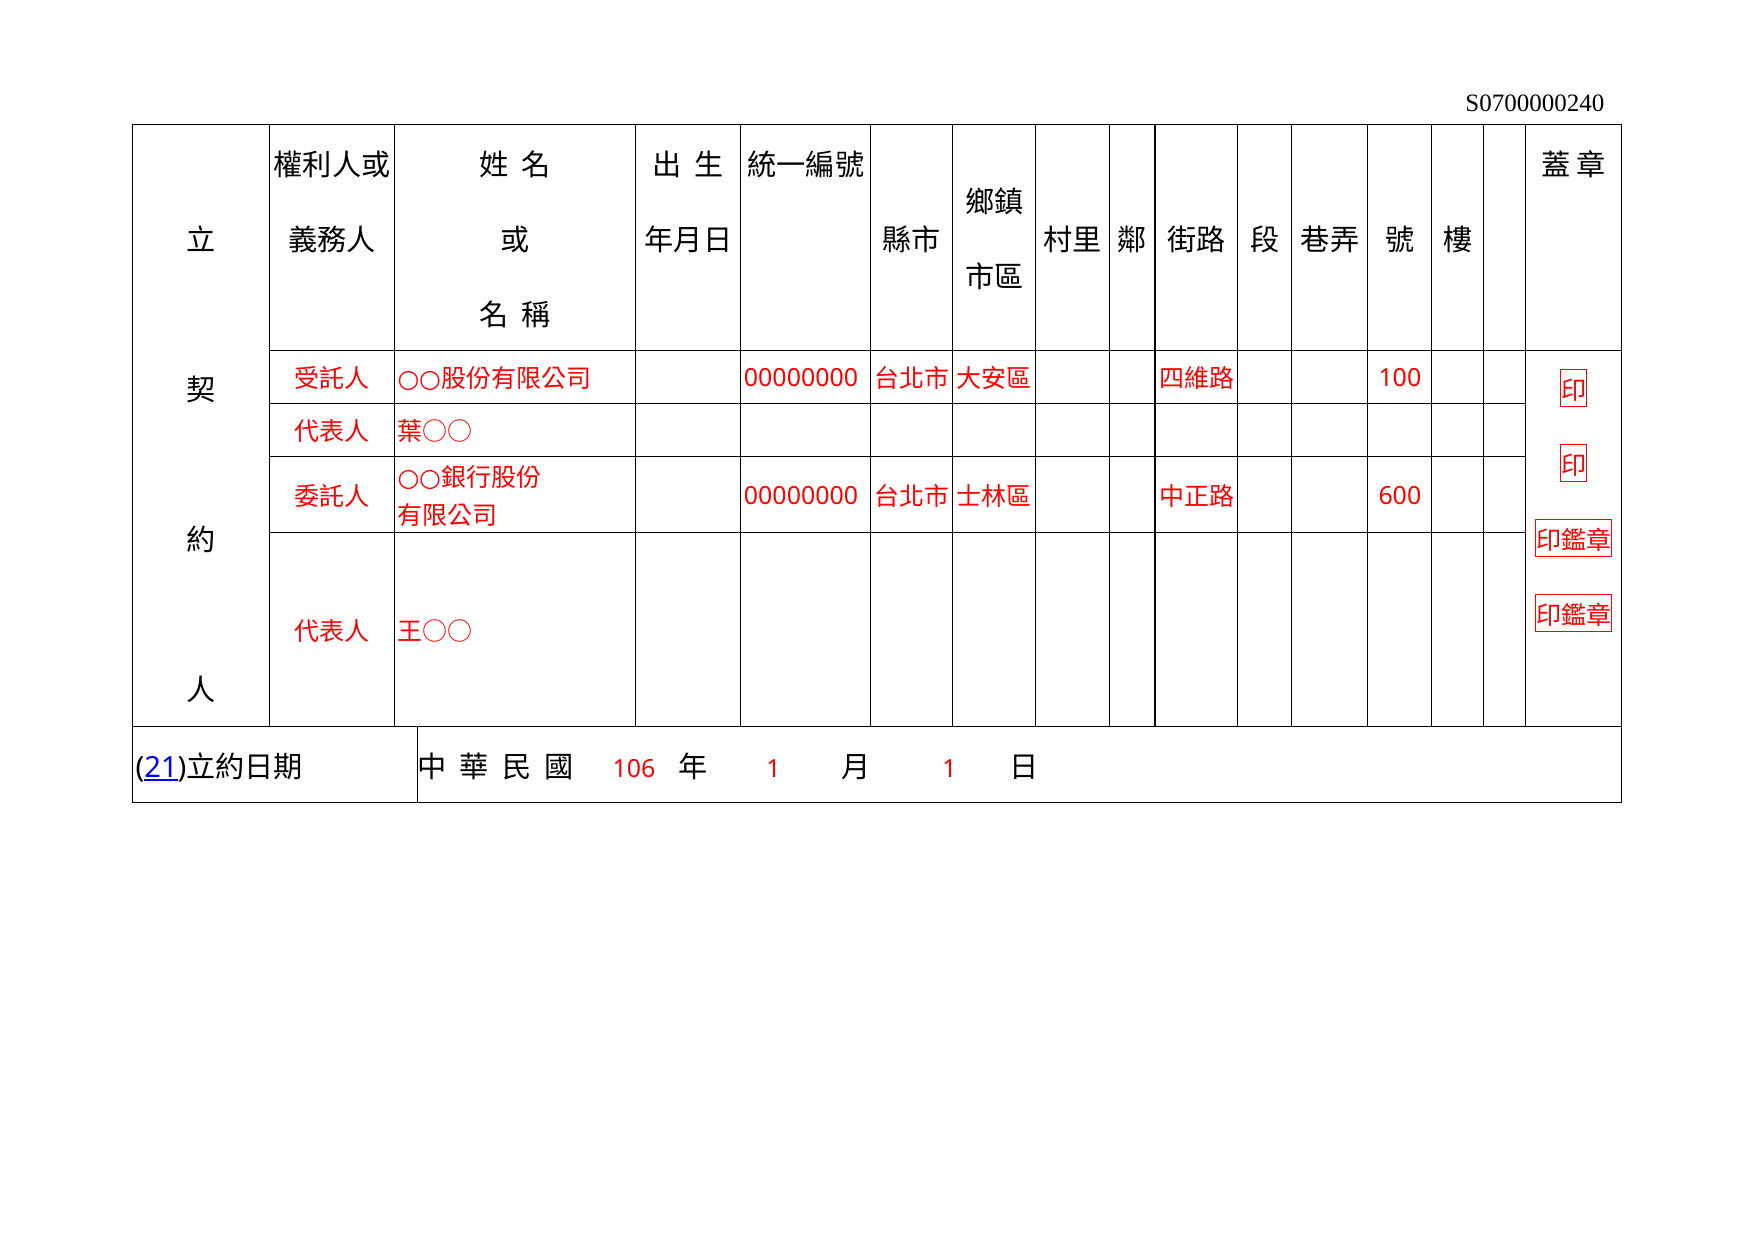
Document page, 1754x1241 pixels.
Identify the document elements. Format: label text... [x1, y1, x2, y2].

table_cell 代表人 [270, 533, 394, 726]
table_cell [871, 533, 952, 726]
table_cell 士林區 [953, 457, 1035, 532]
table_cell 村里 [1036, 125, 1109, 350]
table_cell [741, 533, 870, 726]
table_cell [953, 404, 1035, 456]
table_cell [1484, 457, 1525, 532]
table_cell 中 華 民 國 106 年 1 月 1 日 [418, 727, 1621, 802]
table_cell [1156, 404, 1237, 456]
table_cell [636, 457, 740, 532]
table_cell 00000000 [741, 457, 870, 532]
table_cell [1292, 457, 1367, 532]
table_cell 樓 [1432, 125, 1483, 350]
table_cell [1292, 404, 1367, 456]
table_cell [1484, 125, 1525, 350]
table_cell 權利人或 義務人 [270, 125, 394, 350]
table_cell 代表人 [270, 404, 394, 456]
table_cell 葉○○ [395, 404, 635, 456]
table_cell [953, 533, 1035, 726]
table_cell [1110, 533, 1154, 726]
table_cell [1110, 404, 1154, 456]
table_cell [1238, 457, 1291, 532]
table_cell [1110, 351, 1154, 403]
table_cell 立 契 約 人 [133, 125, 269, 726]
table_cell [1292, 533, 1367, 726]
table_cell [1110, 457, 1154, 532]
table_cell 台北市 [871, 457, 952, 532]
table_cell (21)立約日期 [133, 727, 417, 802]
table_cell [1156, 533, 1237, 726]
table_cell 四維路 [1156, 351, 1237, 403]
table_cell [1292, 351, 1367, 403]
table_cell [636, 533, 740, 726]
table_cell [1036, 404, 1109, 456]
table_cell 鄉鎮 市區 [953, 125, 1035, 350]
table_cell 蓋 章 [1526, 125, 1621, 350]
table_cell 鄰 [1110, 125, 1154, 350]
table_cell [1432, 533, 1483, 726]
table_cell 姓 名 或 名 稱 [395, 125, 635, 350]
table_cell 中正路 [1156, 457, 1237, 532]
table_cell 統一編號 [741, 125, 870, 350]
table_cell 台北市 [871, 351, 952, 403]
table_cell [1036, 457, 1109, 532]
table_cell [741, 404, 870, 456]
table_cell [1238, 533, 1291, 726]
table_cell [636, 351, 740, 403]
table_cell 王○○ [395, 533, 635, 726]
table_cell [1238, 404, 1291, 456]
table_cell [1432, 404, 1483, 456]
table_cell [1484, 351, 1525, 403]
table_cell [1036, 351, 1109, 403]
table_cell 印 印 印鑑章 印鑑章 [1526, 351, 1621, 726]
table_cell [1484, 533, 1525, 726]
table_cell [1432, 457, 1483, 532]
table_cell 受託人 [270, 351, 394, 403]
table_cell [636, 404, 740, 456]
table_cell 600 [1368, 457, 1431, 532]
table_cell 段 [1238, 125, 1291, 350]
table_cell ○○銀行股份 有限公司 [395, 457, 635, 532]
table_cell 號 [1368, 125, 1431, 350]
table_cell 委託人 [270, 457, 394, 532]
table_cell [871, 404, 952, 456]
table_cell [1368, 404, 1431, 456]
table_cell 00000000 [741, 351, 870, 403]
table_cell [1238, 351, 1291, 403]
table_cell 100 [1368, 351, 1431, 403]
table_cell 出 生 年月日 [636, 125, 740, 350]
table_cell ○○股份有限公司 [395, 351, 635, 403]
table_cell [1432, 351, 1483, 403]
table_cell [1368, 533, 1431, 726]
table_cell [1484, 404, 1525, 456]
table_cell 大安區 [953, 351, 1035, 403]
table_cell 街路 [1156, 125, 1237, 350]
table_cell 巷弄 [1292, 125, 1367, 350]
table_cell [1036, 533, 1109, 726]
table_cell 縣市 [871, 125, 952, 350]
